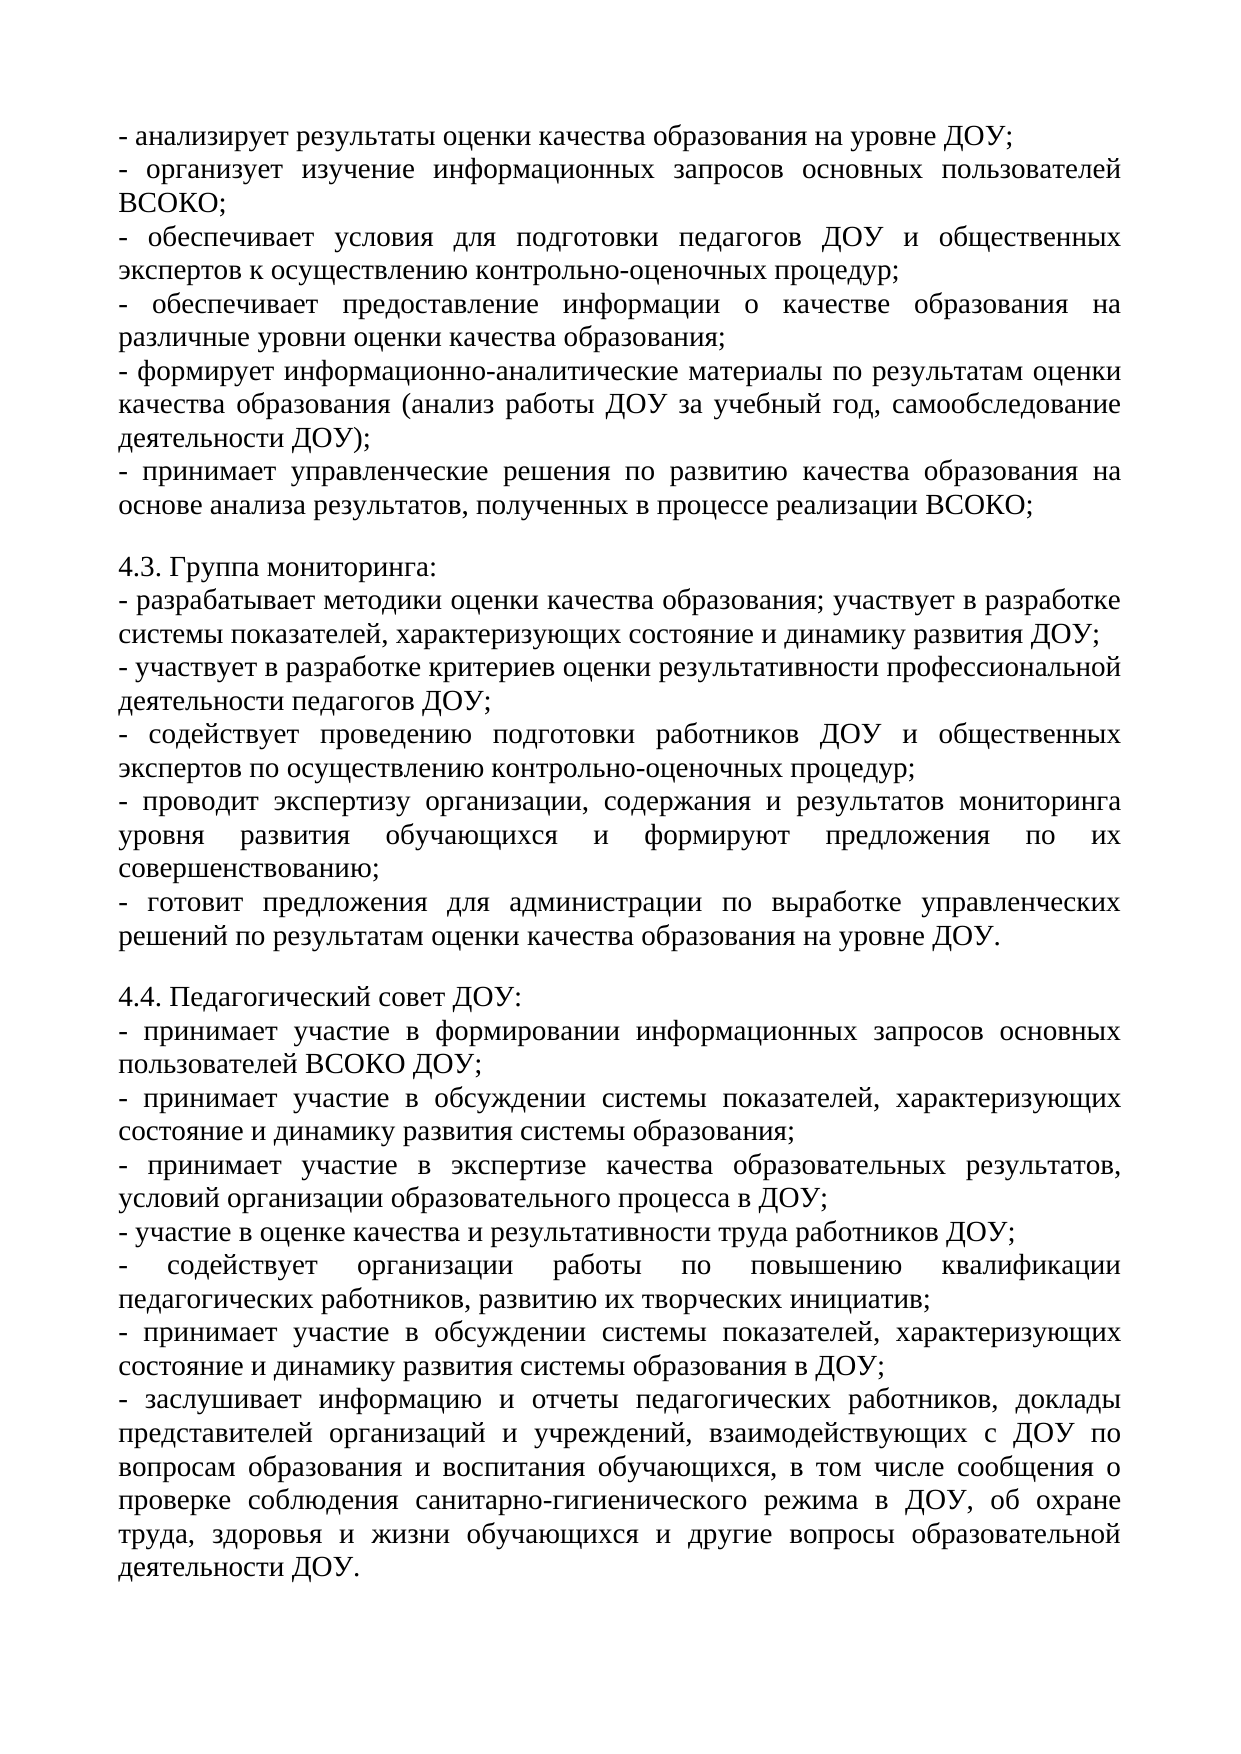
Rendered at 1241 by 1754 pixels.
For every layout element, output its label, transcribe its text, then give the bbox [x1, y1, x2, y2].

text - организует изучение информационных запросов основных пользователей ВСОКО; [118, 152, 1122, 219]
text - участвует в разработке критериев оценки результативности профессиональной деятельности педагогов ДОУ; [118, 649, 1122, 716]
text - проводит экспертизу организации, содержания и результатов мониторинга уровня развития обучающихся и формируют предложения по их совершенствованию; [118, 783, 1122, 884]
text - принимает участие в экспертизе качества образовательных результатов, условий организации образовательного процесса в ДОУ; [118, 1147, 1122, 1214]
text - содействует организации работы по повышению квалификации педагогических работников, развитию их творческих инициатив; [118, 1247, 1122, 1314]
text - готовит предложения для администрации по выработке управленческих решений по результатам оценки качества образования на уровне ДОУ. [118, 884, 1122, 951]
text - анализирует результаты оценки качества образования на уровне ДОУ; [118, 118, 1122, 152]
text - обеспечивает предоставление информации о качестве образования на различные уровни оценки качества образования; [118, 286, 1122, 353]
text - обеспечивает условия для подготовки педагогов ДОУ и общественных экспертов к осуществлению контрольно-оценочных процедур; [118, 219, 1122, 286]
text - принимает участие в формировании информационных запросов основных пользователей ВСОКО ДОУ; [118, 1013, 1122, 1080]
text - заслушивает информацию и отчеты педагогических работников, доклады представителей организаций и учреждений, взаимодействующих с ДОУ по вопросам образования и воспитания обучающихся, в том числе сообщения о проверке соблюдения санитарно-гигиенического режима в ДОУ, об охране труда, здоровья и жизни обучающихся и другие вопросы образовательной деятельности ДОУ. [118, 1382, 1122, 1583]
text - разрабатывает методики оценки качества образования; участвует в разработке системы показателей, характеризующих состояние и динамику развития ДОУ; [118, 582, 1122, 649]
text - принимает управленческие решения по развитию качества образования на основе анализа результатов, полученных в процессе реализации ВСОКО; [118, 453, 1122, 521]
text - принимает участие в обсуждении системы показателей, характеризующих состояние и динамику развития системы образования; [118, 1080, 1122, 1147]
text - формирует информационно-аналитические материалы по результатам оценки качества образования (анализ работы ДОУ за учебный год, самообследование деятельности ДОУ); [118, 353, 1122, 453]
text - участие в оценке качества и результативности труда работников ДОУ; [118, 1214, 1122, 1247]
text - содействует проведению подготовки работников ДОУ и общественных экспертов по осуществлению контрольно-оценочных процедур; [118, 716, 1122, 783]
text - принимает участие в обсуждении системы показателей, характеризующих состояние и динамику развития системы образования в ДОУ; [118, 1314, 1122, 1382]
text 4.4. Педагогический совет ДОУ: [118, 979, 1122, 1013]
text 4.3. Группа мониторинга: [118, 549, 1122, 582]
